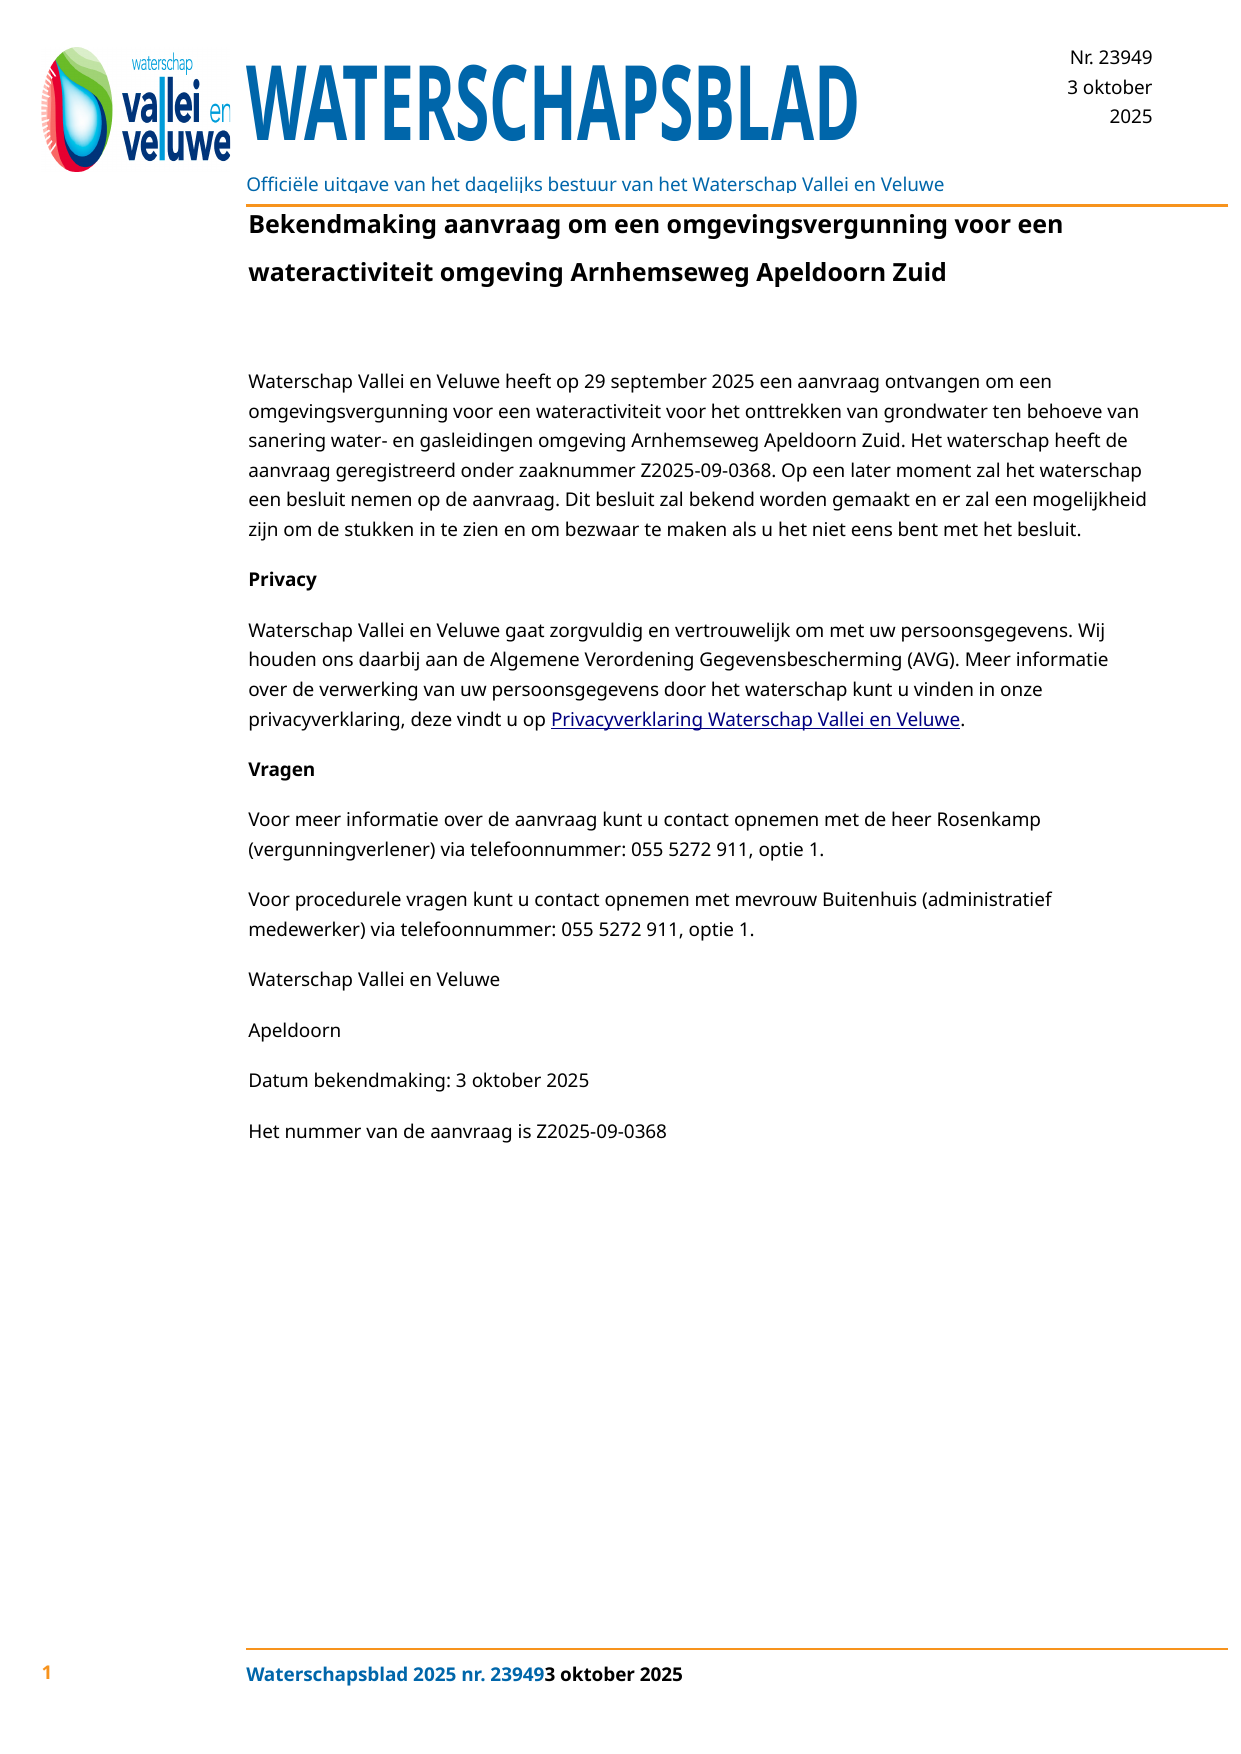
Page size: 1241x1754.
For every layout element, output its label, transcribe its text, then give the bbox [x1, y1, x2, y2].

text Het nummer van de aanvraag is Z2025-09-0368 [248, 1118, 1152, 1144]
text Waterschap Vallei en Veluwe gaat zorgvuldig en vertrouwelijk om met uw persoonsgegevens. Wij houden ons daarbij aan de Algemene Verordening Gegevensbescherming (AVG). Meer informatie over de verwerking van uw persoonsgegevens door het waterschap kunt u vinden in onze privacyverklaring, deze vindt u op Privacyverklaring Waterschap Vallei en Veluwe. [248, 617, 1152, 732]
text Bekendmaking aanvraag om een omgevingsvergunning voor een wateractiviteit omgeving Arnhemseweg Apeldoorn Zuid [248, 207, 1152, 288]
text Privacy [248, 567, 1152, 592]
text Waterschap Vallei en Veluwe heeft op 29 september 2025 een aanvraag ontvangen om een omgevingsvergunning voor een wateractiviteit voor het onttrekken van grondwater ten behoeve van sanering water- en gasleidingen omgeving Arnhemseweg Apeldoorn Zuid. Het waterschap heeft de aanvraag geregistreerd onder zaaknummer Z2025-09-0368. Op een later moment zal het waterschap een besluit nemen op de aanvraag. Dit besluit zal bekend worden gemaakt en er zal een mogelijkheid zijn om de stukken in te zien en om bezwaar te maken als u het niet eens bent met het besluit. [248, 368, 1152, 542]
text Voor procedurele vragen kunt u contact opnemen met mevrouw Buitenhuis (administratief medewerker) via telefoonnummer: 055 5272 911, optie 1. [248, 887, 1152, 942]
text Datum bekendmaking: 3 oktober 2025 [248, 1067, 1152, 1093]
text Apeldoorn [248, 1017, 1152, 1043]
text Waterschap Vallei en Veluwe [248, 967, 1152, 992]
text Vragen [248, 756, 1152, 782]
text Voor meer informatie over de aanvraag kunt u contact opnemen met de heer Rosenkamp (vergunningverlener) via telefoonnummer: 055 5272 911, optie 1. [248, 807, 1152, 862]
picture [41, 47, 231, 172]
